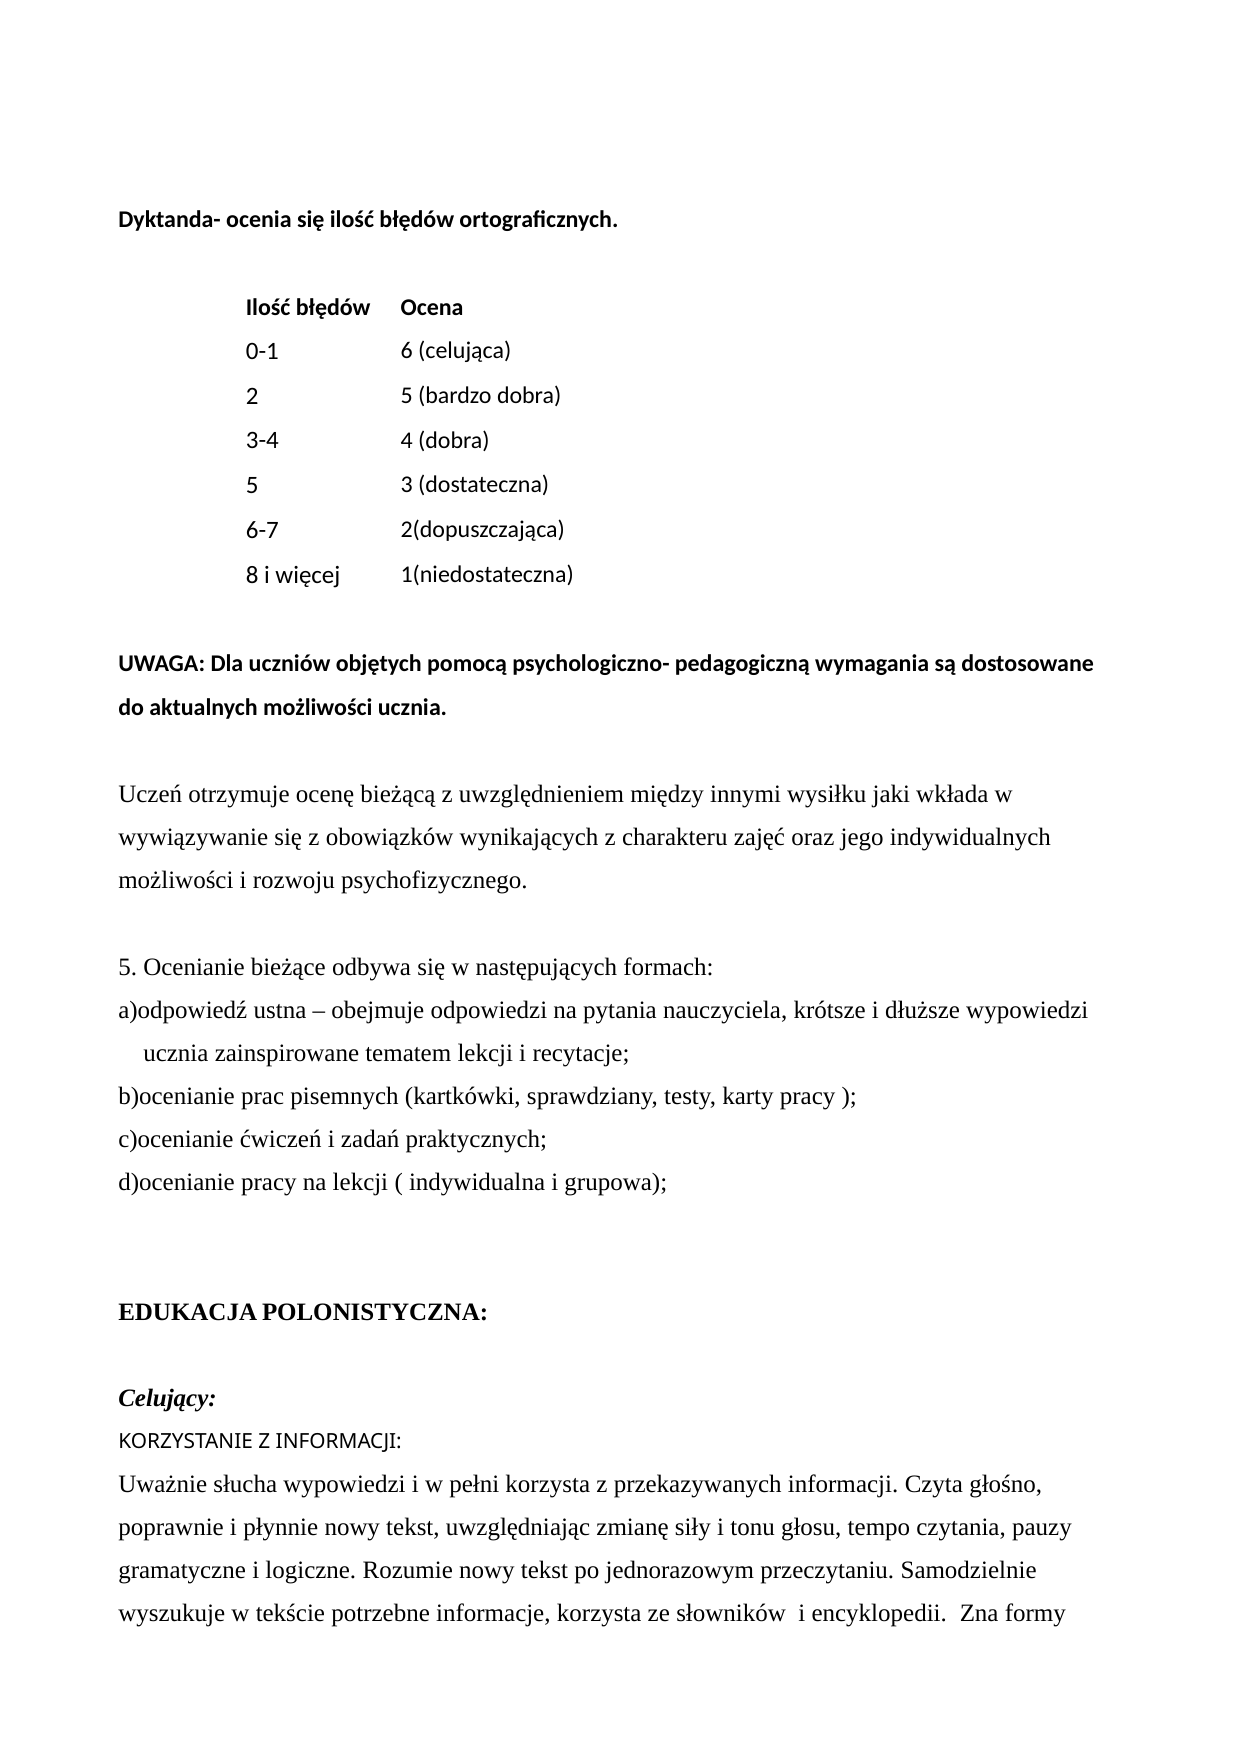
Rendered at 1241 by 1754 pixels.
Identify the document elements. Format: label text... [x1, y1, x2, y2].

table_cell 0-1 [234, 335, 389, 380]
text d)ocenianie pracy na lekcji ( indywidualna i grupowa); [118, 1167, 1122, 1196]
table_cell 2(dopuszczająca) [389, 514, 639, 559]
table_cell 4 (dobra) [389, 425, 639, 469]
text c)ocenianie ćwiczeń i zadań praktycznych; [118, 1124, 1122, 1153]
text 5. Ocenianie bieżące odbywa się w następujących formach: [118, 952, 1122, 981]
text KORZYSTANIE Z INFORMACJI: [118, 1426, 1122, 1454]
table_cell 2 [234, 380, 389, 425]
table_header Ilość błędów [234, 292, 389, 335]
table_cell 5 [234, 470, 389, 514]
text ucznia zainspirowane tematem lekcji i recytacje; [118, 1038, 1122, 1067]
text Celujący: [118, 1383, 1122, 1412]
table_cell 6-7 [234, 514, 389, 559]
table_cell 5 (bardzo dobra) [389, 380, 639, 425]
table_cell 6 (celująca) [389, 335, 639, 380]
text a)odpowiedź ustna – obejmuje odpowiedzi na pytania nauczyciela, krótsze i dłuższe wypowiedzi [118, 995, 1122, 1024]
text Uczeń otrzymuje ocenę bieżącą z uwzględnieniem między innymi wysiłku jaki wkłada w wywiązywanie się z obowiązków wynikających z charakteru zajęć oraz jego indywidualnych możliwości i rozwoju psychofizycznego. [118, 779, 1122, 894]
table_cell 3 (dostateczna) [389, 470, 639, 514]
table_cell 1(niedostateczna) [389, 559, 639, 604]
text EDUKACJA POLONISTYCZNA: [118, 1297, 1122, 1326]
table_cell 3-4 [234, 425, 389, 469]
text UWAGA: Dla uczniów objętych pomocą psychologiczno- pedagogiczną wymagania są dostosowane do aktualnych możliwości ucznia. [118, 648, 1122, 721]
table_header Ocena [389, 292, 639, 335]
text Dyktanda- ocenia się ilość błędów ortograficznych. [118, 204, 1122, 234]
table_cell 8 i więcej [234, 559, 389, 604]
text b)ocenianie prac pisemnych (kartkówki, sprawdziany, testy, karty pracy ); [118, 1081, 1122, 1110]
text Uważnie słucha wypowiedzi i w pełni korzysta z przekazywanych informacji. Czyta głośno, poprawnie i płynnie nowy tekst, uwzględniając zmianę siły i tonu głosu, tempo czytania, pauzy gramatyczne i logiczne. Rozumie nowy tekst po jednorazowym przeczytaniu. Samodzielnie wyszukuje w tekście potrzebne informacje, korzysta ze słowników i encyklopedii. Zna formy [118, 1469, 1122, 1627]
